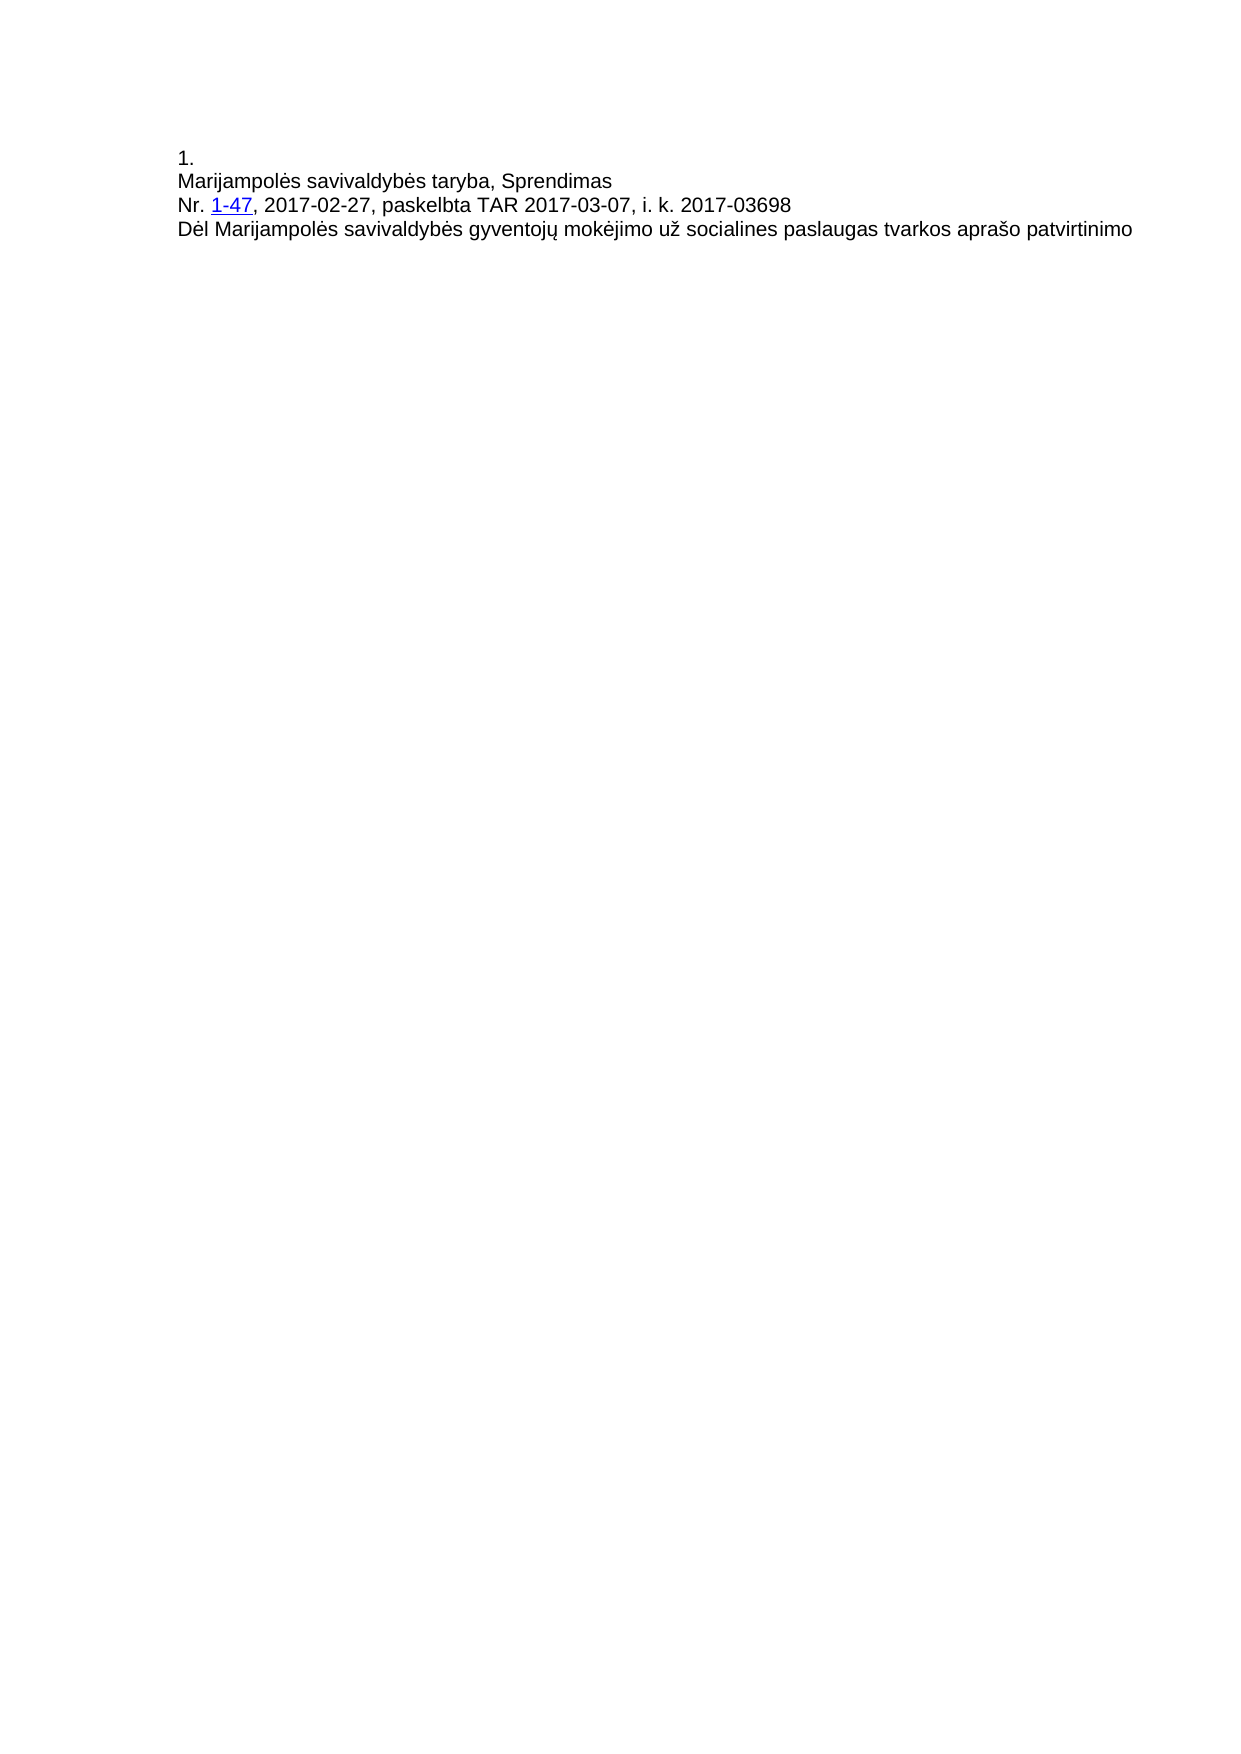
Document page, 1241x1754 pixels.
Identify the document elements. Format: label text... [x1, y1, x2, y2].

text Marijampolės savivaldybės taryba, Sprendimas [177, 169, 1181, 193]
text Dėl Marijampolės savivaldybės gyventojų mokėjimo už socialines paslaugas tvarkos aprašo patvirtinimo [177, 217, 1181, 241]
text Nr. 1-47, 2017-02-27, paskelbta TAR 2017-03-07, i. k. 2017-03698 [177, 193, 1181, 217]
text 1. [177, 145, 1181, 169]
